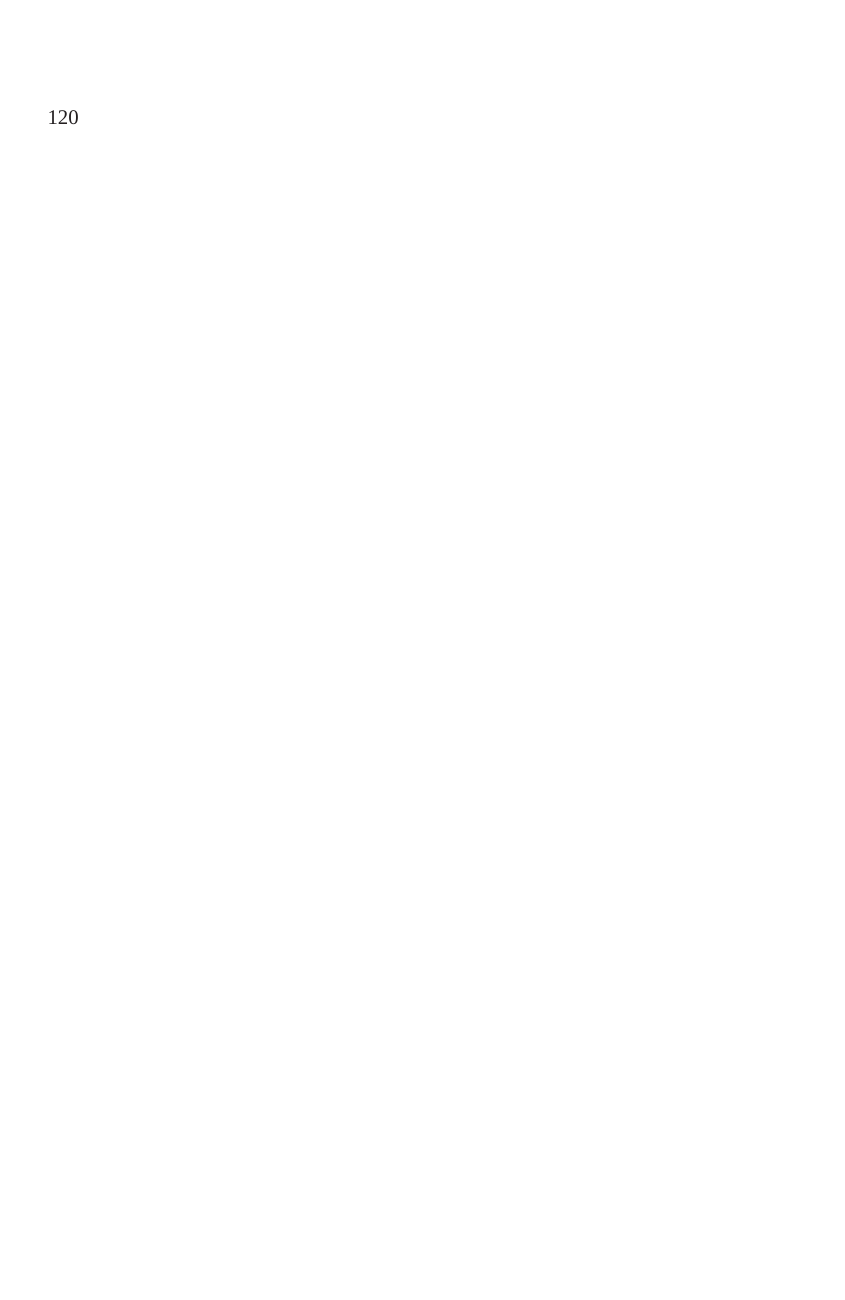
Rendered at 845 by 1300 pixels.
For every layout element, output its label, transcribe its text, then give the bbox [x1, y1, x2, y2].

text 120 [47, 105, 797, 129]
